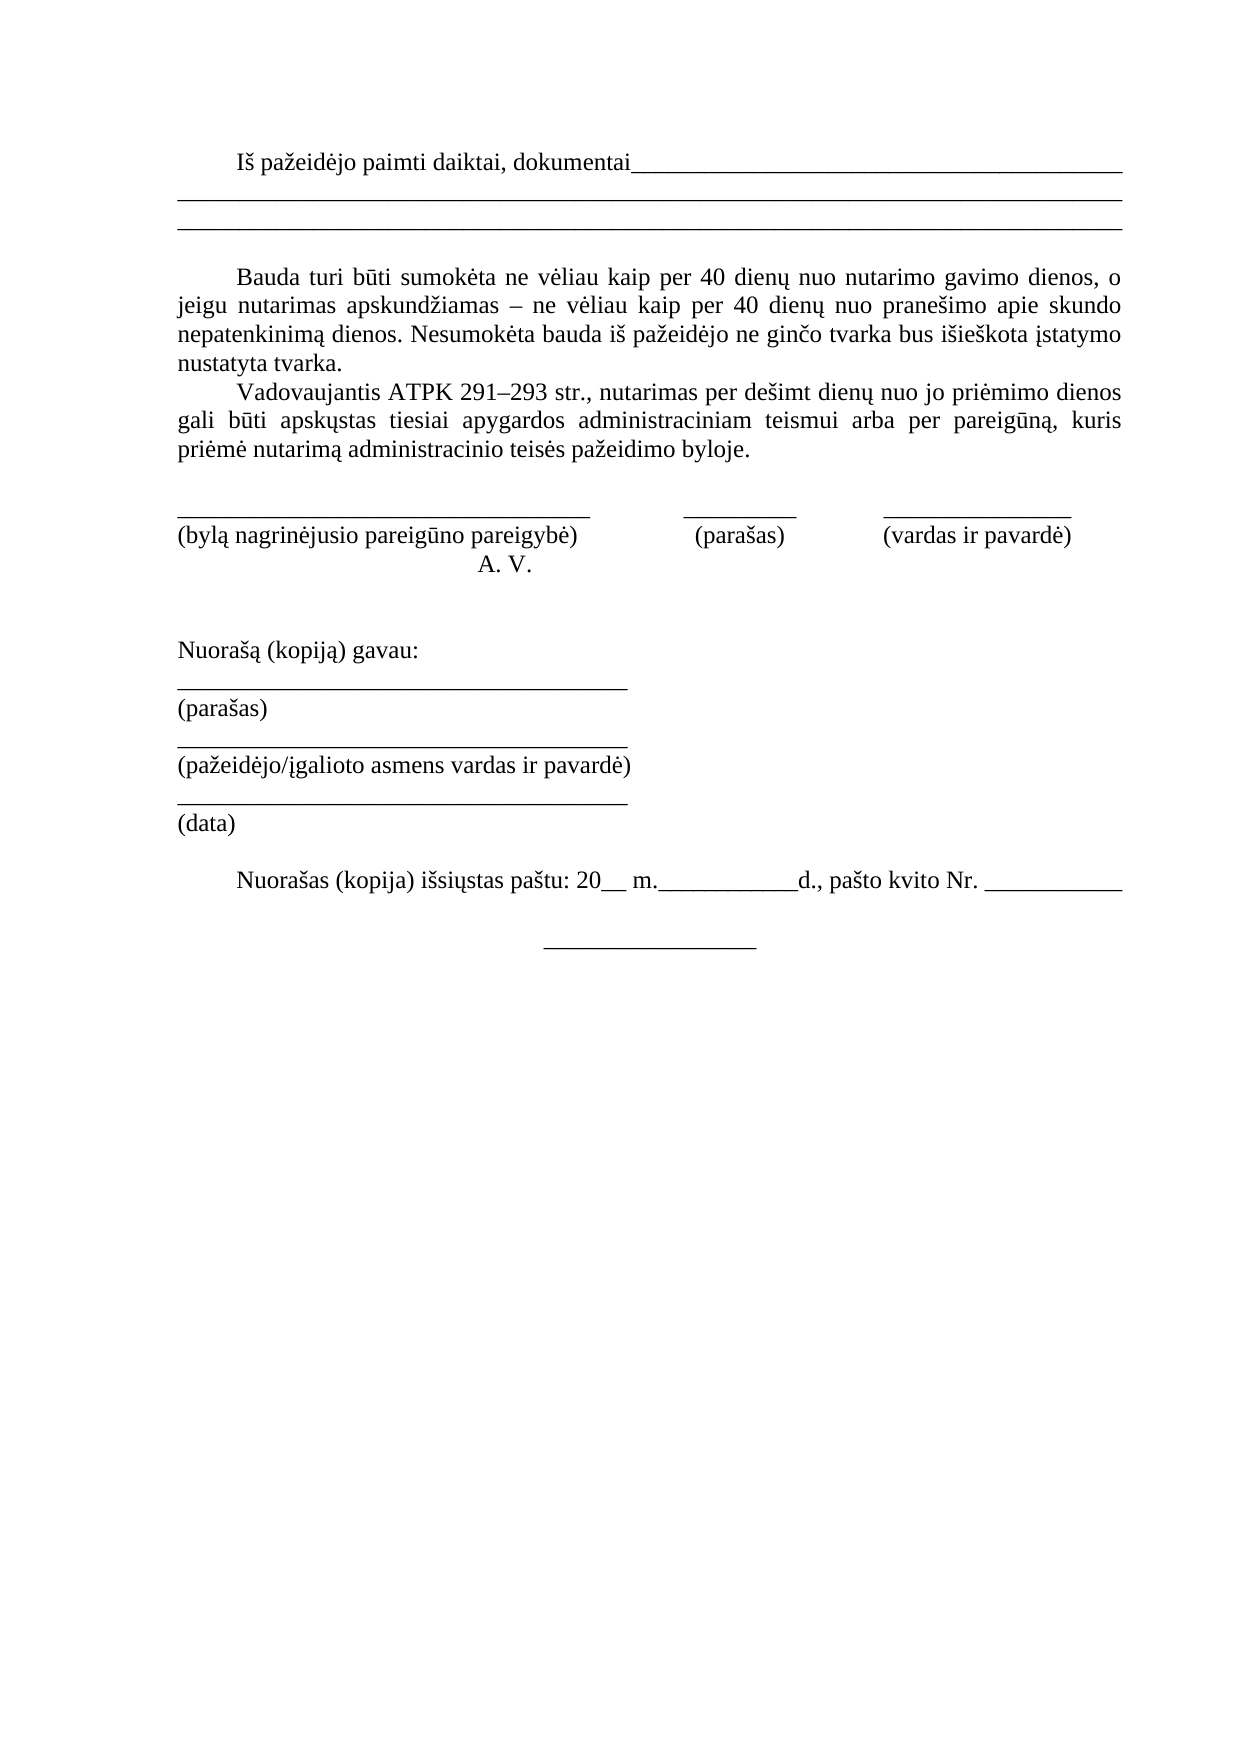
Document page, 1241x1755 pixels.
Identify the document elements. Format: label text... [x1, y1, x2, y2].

text A. V. [477, 549, 1122, 578]
text (bylą nagrinėjusio pareigūno pareigybė) (parašas) (vardas ir pavardė) [177, 521, 1122, 549]
text _ [177, 176, 1122, 200]
text Bauda turi būti sumokėta ne vėliau kaip per 40 dienų nuo nutarimo gavimo dienos, o jeigu nutarimas apskundžiamas – ne vėliau kaip per 40 dienų nuo pranešimo apie skundo nepatenkinimą dienos. Nesumokėta bauda iš pažeidėjo ne ginčo tvarka bus išieškota įstatymo nustatyta tvarka. [177, 262, 1122, 377]
text _________________ [177, 923, 1122, 952]
text _________________________________ _________ _______________ [177, 492, 1122, 521]
text ____________________________________ [177, 664, 1122, 693]
text Nuorašą (kopiją) gavau: [177, 636, 1122, 664]
text Nuorašas (kopija) išsiųstas paštu: 20__ m. d., pašto kvito Nr. ___________ [177, 866, 1122, 894]
text ____________________________________ [177, 722, 1122, 751]
text ____________________________________ [177, 779, 1122, 808]
text (parašas) [177, 693, 1122, 722]
text (data) [177, 808, 1122, 837]
text Vadovaujantis ATPK 291–293 str., nutarimas per dešimt dienų nuo jo priėmimo dienos gali būti apskųstas tiesiai apygardos administraciniam teismui arba per pareigūną, kuris priėmė nutarimą administracinio teisės pažeidimo byloje. [177, 377, 1122, 463]
text (pažeidėjo/įgalioto asmens vardas ir pavardė) [177, 751, 1122, 779]
text _ [177, 204, 1122, 229]
text Iš pažeidėjo paimti daiktai, dokumentai [177, 147, 1122, 176]
